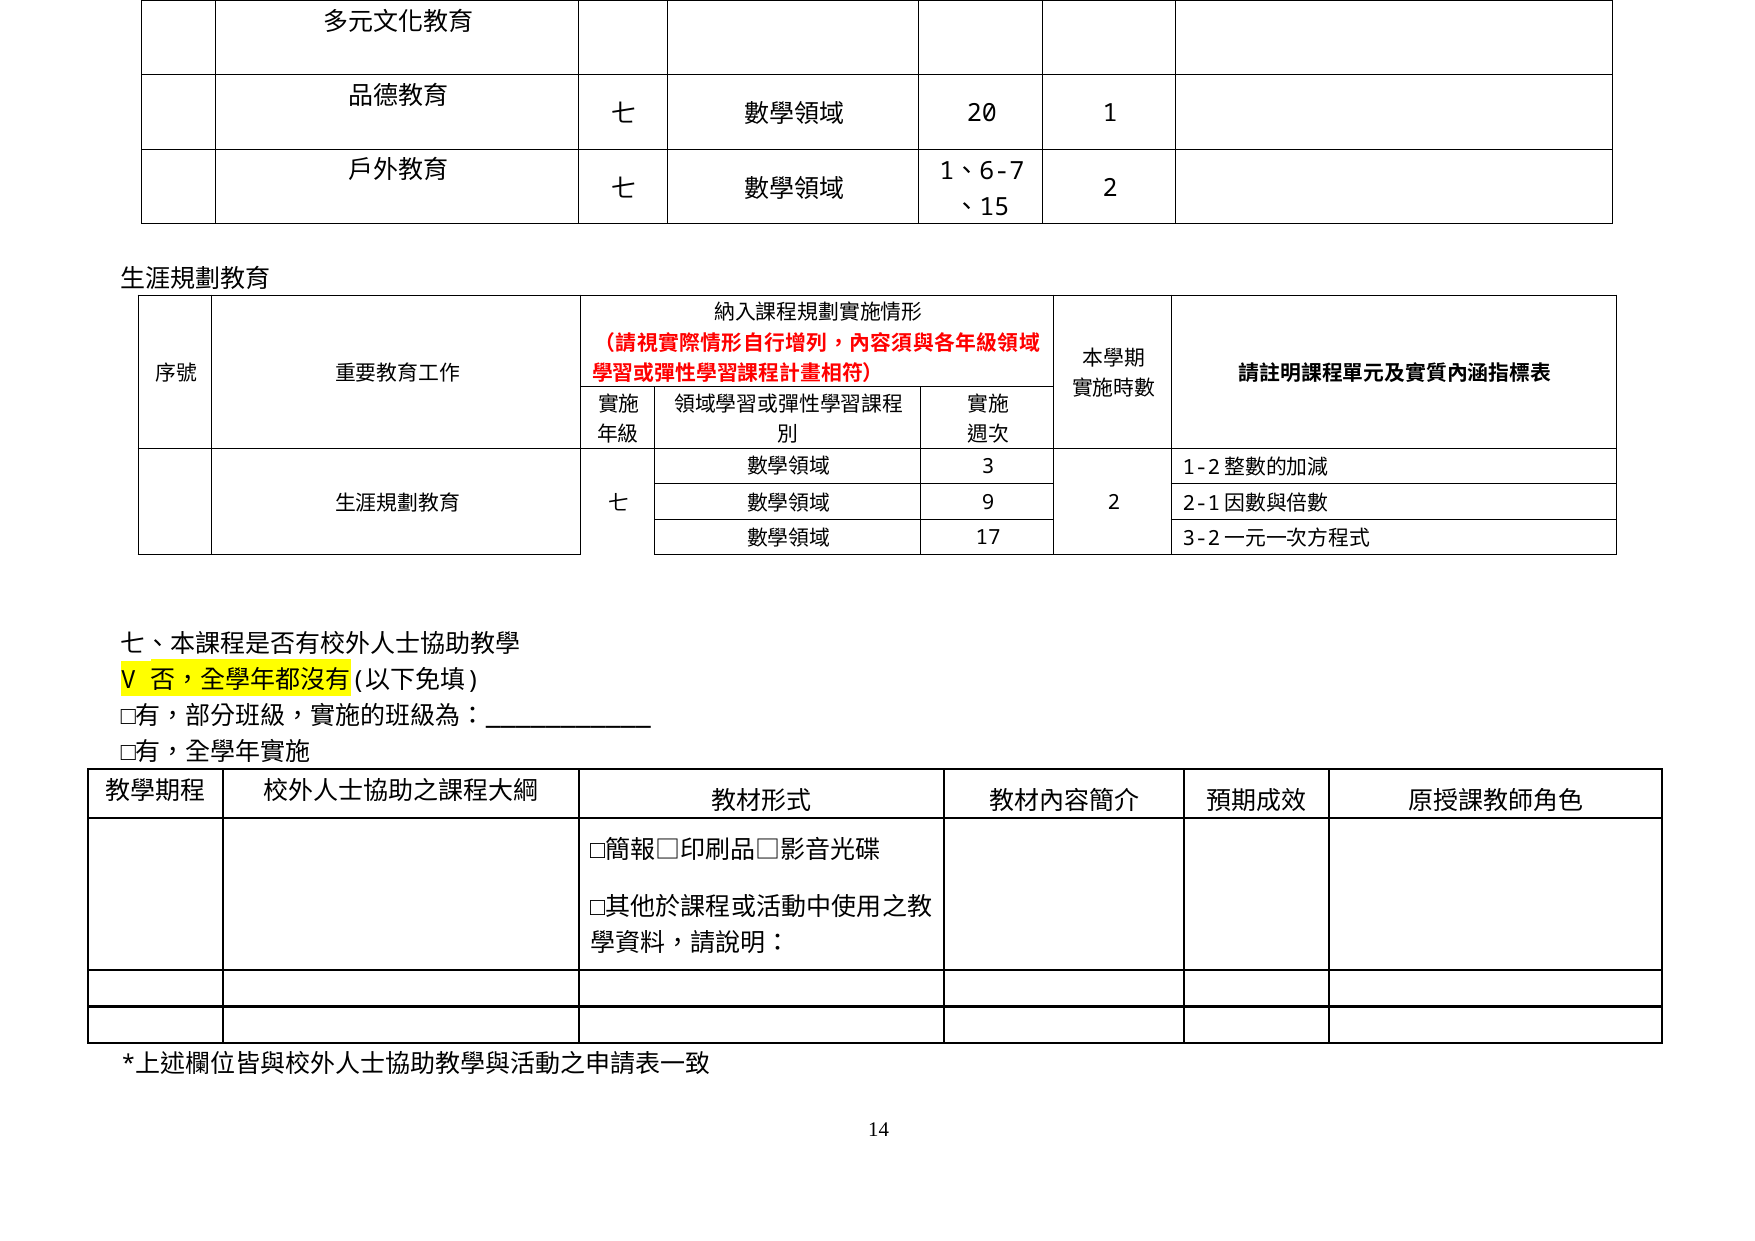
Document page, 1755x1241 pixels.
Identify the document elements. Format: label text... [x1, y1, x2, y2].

table_cell [1176, 75, 1612, 149]
table_header 教材內容簡介 [945, 770, 1183, 817]
table_cell 1、6-7 、15 [919, 150, 1042, 223]
table_header 教材形式 [580, 770, 943, 817]
table_cell 七 [579, 150, 667, 223]
table_cell [1176, 1, 1612, 74]
table_cell [89, 819, 222, 969]
table_cell [224, 971, 578, 1005]
table_cell 數學領域 [655, 484, 920, 518]
table_cell [1330, 819, 1661, 969]
table_cell 七 [579, 75, 667, 149]
table_cell [668, 1, 918, 74]
table_cell [142, 1, 215, 74]
table_cell [89, 1008, 222, 1042]
table_cell [89, 971, 222, 1005]
text 七、本課程是否有校外人士協助教學 [118, 623, 1636, 659]
table_cell 七 [581, 449, 654, 554]
table_cell 生涯規劃教育 [212, 449, 580, 554]
table_cell 品德教育 [216, 75, 578, 149]
table_cell [580, 1008, 943, 1042]
table_cell 1 [1043, 75, 1175, 149]
table_cell 實施年級 [581, 387, 654, 448]
table_header 本學期 實施時數 [1054, 296, 1171, 448]
table_cell [945, 1008, 1183, 1042]
table_cell [139, 449, 211, 554]
text □有，全學年實施 [118, 732, 1636, 768]
text *上述欄位皆與校外人士協助教學與活動之申請表一致 [118, 1044, 1636, 1080]
table_header 納入課程規劃實施情形 （請視實際情形自行增列，內容須與各年級領域學習或彈性學習課程計畫相符） [581, 296, 1053, 386]
table_cell [1043, 1, 1175, 74]
table_header 序號 [139, 296, 211, 448]
text V 否，全學年都沒有(以下免填) [118, 659, 1636, 696]
table_cell □簡報□印刷品□影音光碟 □其他於課程或活動中使用之教學資料，請說明： [580, 819, 943, 969]
table_cell [1185, 1008, 1328, 1042]
table_cell 實施 週次 [921, 387, 1053, 448]
table_header 校外人士協助之課程大綱 [224, 770, 578, 817]
table_cell 多元文化教育 [216, 1, 578, 74]
table_cell [142, 150, 215, 223]
table_cell [1330, 971, 1661, 1005]
table_header 預期成效 [1185, 770, 1328, 817]
table_cell 數學領域 [655, 520, 920, 554]
table_cell 領域學習或彈性學習課程別 [655, 387, 920, 448]
table_cell 3 [921, 449, 1053, 483]
text □有，部分班級，實施的班級為：___________ [118, 696, 1636, 732]
table_cell 數學領域 [668, 150, 918, 223]
table_cell [142, 75, 215, 149]
table_cell [919, 1, 1042, 74]
table_cell [580, 971, 943, 1005]
table_cell [945, 971, 1183, 1005]
table_cell 9 [921, 484, 1053, 518]
table_header 教學期程 [89, 770, 222, 817]
table_cell 數學領域 [668, 75, 918, 149]
table_cell [1185, 971, 1328, 1005]
table_cell 數學領域 [655, 449, 920, 483]
table_cell [945, 819, 1183, 969]
table_header 重要教育工作 [212, 296, 580, 448]
table_cell [1330, 1008, 1661, 1042]
table_header 原授課教師角色 [1330, 770, 1661, 817]
table_cell [579, 1, 667, 74]
table_cell [1176, 150, 1612, 223]
table_cell 戶外教育 [216, 150, 578, 223]
table_cell [224, 819, 578, 969]
table_cell 3-2一元一次方程式 [1172, 520, 1616, 554]
text 生涯規劃教育 [118, 258, 1636, 294]
table_cell [224, 1008, 578, 1042]
table_cell 2 [1054, 449, 1171, 554]
table_cell 20 [919, 75, 1042, 149]
table_header 請註明課程單元及實質內涵指標表 [1172, 296, 1616, 448]
table_cell 1-2整數的加減 [1172, 449, 1616, 483]
table_cell 2 [1043, 150, 1175, 223]
table_cell 17 [921, 520, 1053, 554]
table_cell 2-1因數與倍數 [1172, 484, 1616, 518]
table_cell [1185, 819, 1328, 969]
